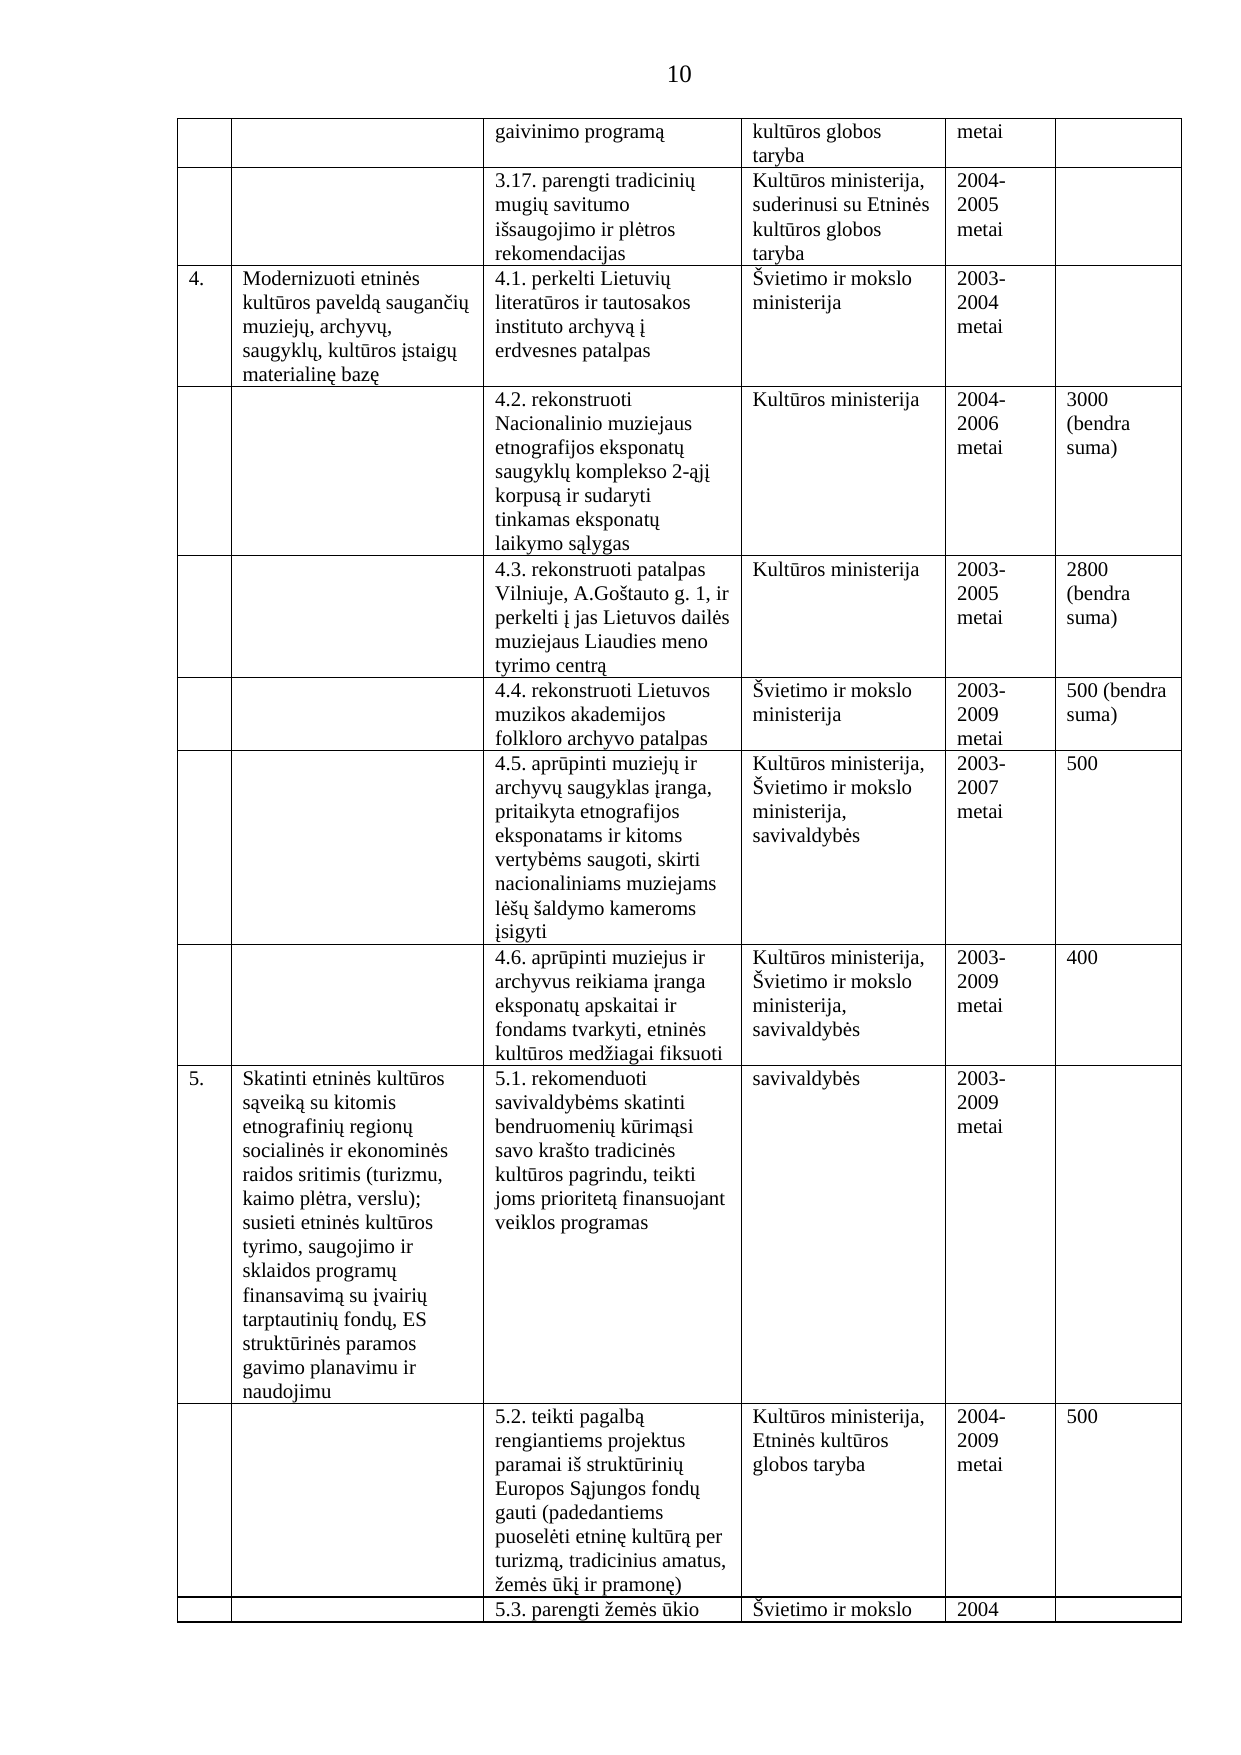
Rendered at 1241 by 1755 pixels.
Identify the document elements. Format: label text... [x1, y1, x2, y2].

table_cell Švietimo ir mokslo ministerija [742, 266, 945, 386]
table_cell savivaldybės [742, 1066, 945, 1403]
table_cell 2003-2009 metai [946, 945, 1055, 1065]
table_cell [1056, 266, 1181, 386]
table_cell [232, 945, 483, 1065]
table_cell 4.5. aprūpinti muziejų ir archyvų saugyklas įranga, pritaikyta etnografijos eksponatams ir kitoms vertybėms saugoti, skirti nacionaliniams muziejams lėšų šaldymo kameroms įsigyti [484, 751, 741, 943]
table_cell 2800 (bendra suma) [1056, 556, 1181, 677]
table_cell 500 [1056, 751, 1181, 943]
table_cell 2003-2009 metai [946, 1066, 1055, 1403]
table_cell 4.1. perkelti Lietuvių literatūros ir tautosakos instituto archyvą į erdvesnes patalpas [484, 266, 741, 386]
table_cell kultūros globos taryba [742, 119, 945, 167]
table_cell [232, 678, 483, 750]
table_cell 4.6. aprūpinti muziejus ir archyvus reikiama įranga eksponatų apskaitai ir fondams tvarkyti, etninės kultūros medžiagai fiksuoti [484, 945, 741, 1065]
table_cell Švietimo ir mokslo ministerija [742, 678, 945, 750]
table_cell [1056, 168, 1181, 264]
table_cell [232, 1598, 483, 1621]
table_cell [232, 1404, 483, 1596]
table_cell [1056, 119, 1181, 167]
table_cell 5.3. parengti žemės ūkio [484, 1598, 741, 1621]
table_cell [232, 387, 483, 555]
table_cell [178, 751, 231, 943]
table_cell [232, 751, 483, 943]
table_cell [178, 556, 231, 677]
table_cell Modernizuoti etninės kultūros paveldą saugančių muziejų, archyvų, saugyklų, kultūros įstaigų materialinę bazę [232, 266, 483, 386]
table_cell 2003-2007 metai [946, 751, 1055, 943]
table_cell [232, 119, 483, 167]
table_cell [232, 168, 483, 264]
table_cell [1056, 1066, 1181, 1403]
table_cell 2004-2006 metai [946, 387, 1055, 555]
table_cell Skatinti etninės kultūros sąveiką su kitomis etnografinių regionų socialinės ir ekonominės raidos sritimis (turizmu, kaimo plėtra, verslu); susieti etninės kultūros tyrimo, saugojimo ir sklaidos programų finansavimą su įvairių tarptautinių fondų, ES struktūrinės paramos gavimo planavimu ir naudojimu [232, 1066, 483, 1403]
table_cell 2003-2005 metai [946, 556, 1055, 677]
table_cell Kultūros ministerija, Švietimo ir mokslo ministerija, savivaldybės [742, 751, 945, 943]
table_cell 2003-2004 metai [946, 266, 1055, 386]
table_cell 2004-2005 metai [946, 168, 1055, 264]
table_cell 2004 [946, 1598, 1055, 1621]
table_cell Kultūros ministerija, suderinusi su Etninės kultūros globos taryba [742, 168, 945, 264]
table_cell Kultūros ministerija, Etninės kultūros globos taryba [742, 1404, 945, 1596]
table_cell 500 (bendra suma) [1056, 678, 1181, 750]
table_cell [178, 168, 231, 264]
table_cell Kultūros ministerija, Švietimo ir mokslo ministerija, savivaldybės [742, 945, 945, 1065]
table_cell 5. [178, 1066, 231, 1403]
table_cell [178, 945, 231, 1065]
table_cell 4.3. rekonstruoti patalpas Vilniuje, A.Goštauto g. 1, ir perkelti į jas Lietuvos dailės muziejaus Liaudies meno tyrimo centrą [484, 556, 741, 677]
table_cell [178, 119, 231, 167]
table_cell 2004-2009 metai [946, 1404, 1055, 1596]
table_cell gaivinimo programą [484, 119, 741, 167]
table_cell 3000 (bendra suma) [1056, 387, 1181, 555]
table_cell Švietimo ir mokslo [742, 1598, 945, 1621]
table_cell 4. [178, 266, 231, 386]
table_cell 4.2. rekonstruoti Nacionalinio muziejaus etnografijos eksponatų saugyklų komplekso 2-ąjį korpusą ir sudaryti tinkamas eksponatų laikymo sąlygas [484, 387, 741, 555]
table_cell 400 [1056, 945, 1181, 1065]
table_cell Kultūros ministerija [742, 387, 945, 555]
table_cell [178, 1404, 231, 1596]
table_cell 5.2. teikti pagalbą rengiantiems projektus paramai iš struktūrinių Europos Sąjungos fondų gauti (padedantiems puoselėti etninę kultūrą per turizmą, tradicinius amatus, žemės ūkį ir pramonę) [484, 1404, 741, 1596]
table_cell [178, 387, 231, 555]
table_cell metai [946, 119, 1055, 167]
table_cell Kultūros ministerija [742, 556, 945, 677]
table_cell [178, 678, 231, 750]
table_cell 3.17. parengti tradicinių mugių savitumo išsaugojimo ir plėtros rekomendacijas [484, 168, 741, 264]
table_cell [1056, 1598, 1181, 1621]
table_cell 4.4. rekonstruoti Lietuvos muzikos akademijos folkloro archyvo patalpas [484, 678, 741, 750]
table_cell 5.1. rekomenduoti savivaldybėms skatinti bendruomenių kūrimąsi savo krašto tradicinės kultūros pagrindu, teikti joms prioritetą finansuojant veiklos programas [484, 1066, 741, 1403]
table_cell [232, 556, 483, 677]
table_cell 2003-2009 metai [946, 678, 1055, 750]
table_cell [178, 1598, 231, 1621]
table_cell 500 [1056, 1404, 1181, 1596]
